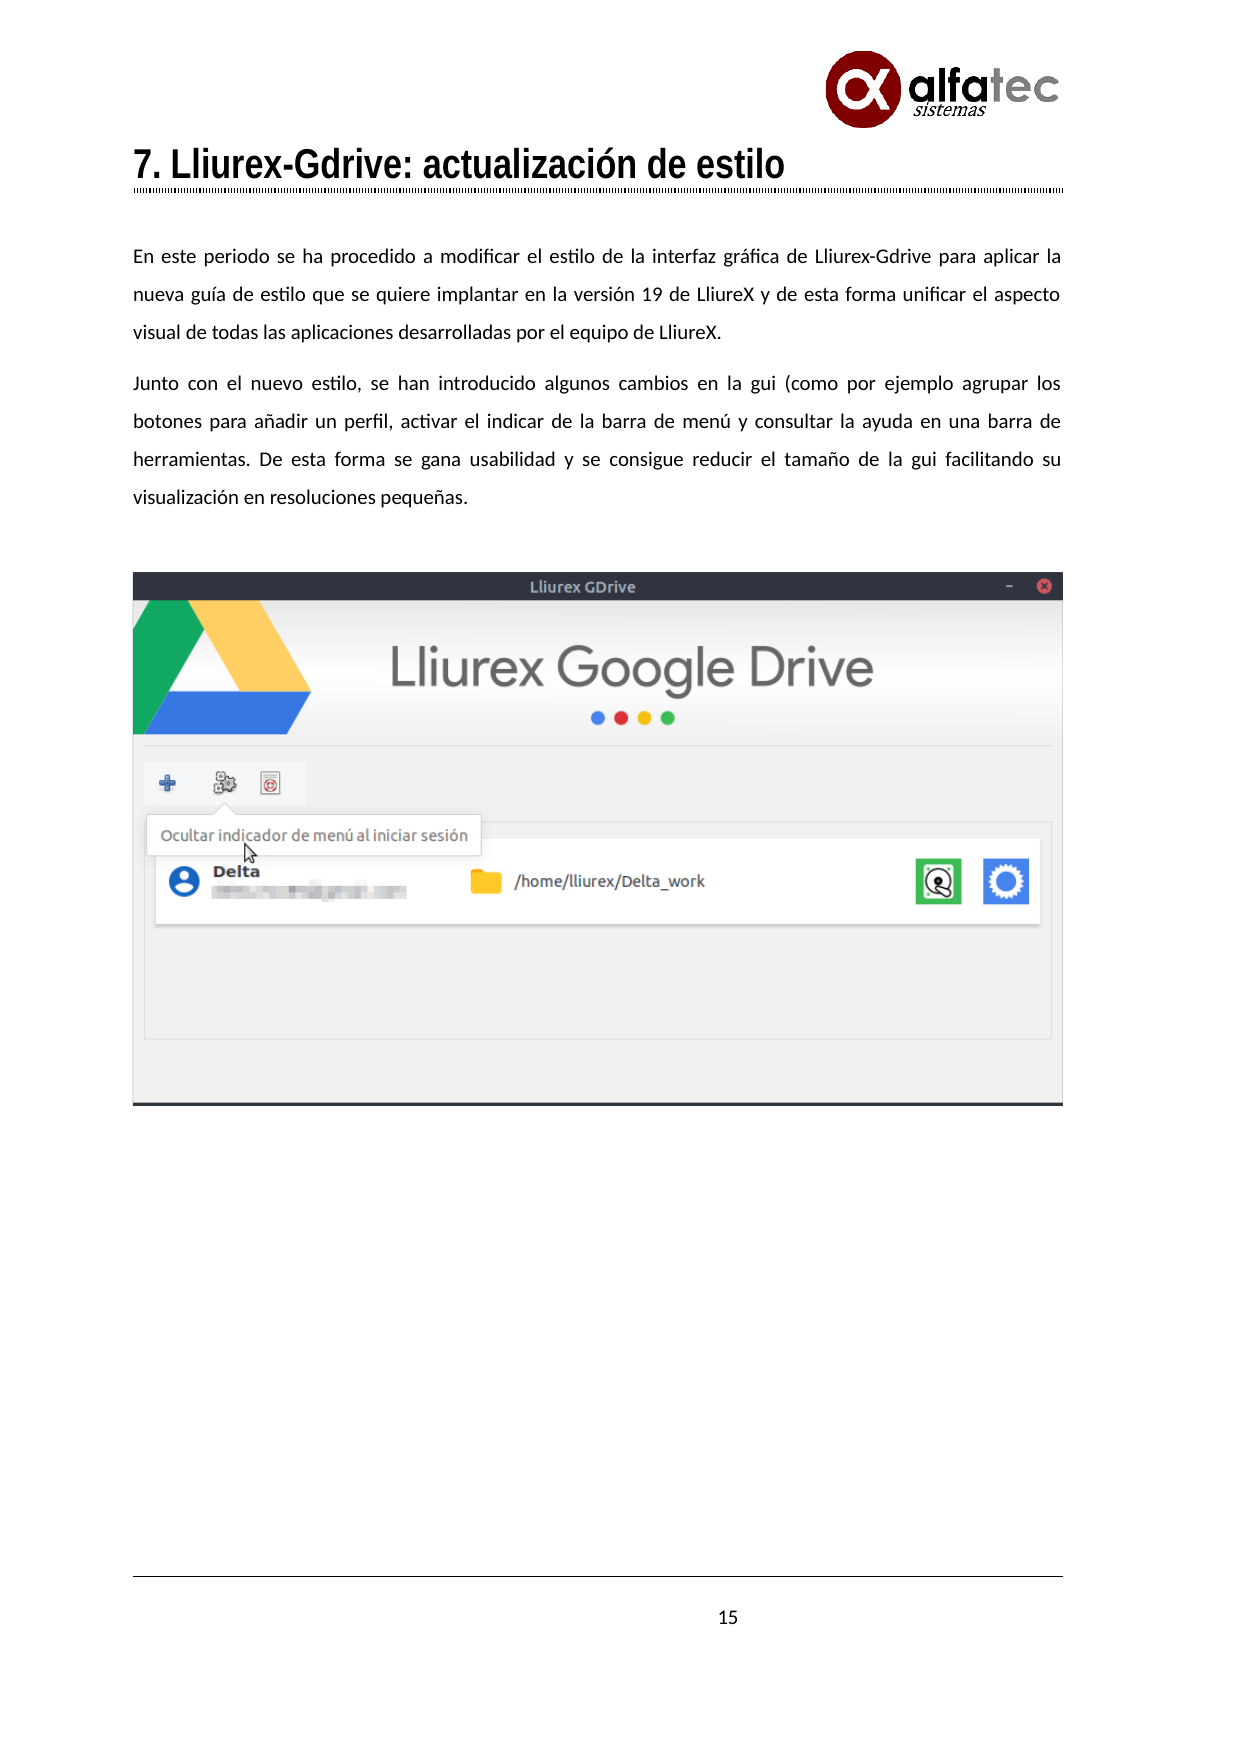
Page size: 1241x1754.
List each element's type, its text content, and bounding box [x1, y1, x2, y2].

text En este periodo se ha procedido a modificar el estilo de la interfaz gráfica de Lliurex-Gdrive para aplicar la nueva guía de estilo que se quiere implantar en la versión 19 de LliureX y de esta forma unificar el aspecto visual de todas las aplicaciones desarrolladas por el equipo de LliureX. [133, 243, 1063, 344]
picture [825, 51, 1061, 128]
subtitle Lliurex-Gdrive: actualización de estilo [133, 148, 1063, 193]
text Junto con el nuevo estilo, se han introducido algunos cambios en la gui (como por ejemplo agrupar los botones para añadir un perfil, activar el indicar de la barra de menú y consultar la ayuda en una barra de herramientas. De esta forma se gana usabilidad y se consigue reducir el tamaño de la gui facilitando su visualización en resoluciones pequeñas. [133, 370, 1063, 509]
picture [132, 572, 1063, 1106]
